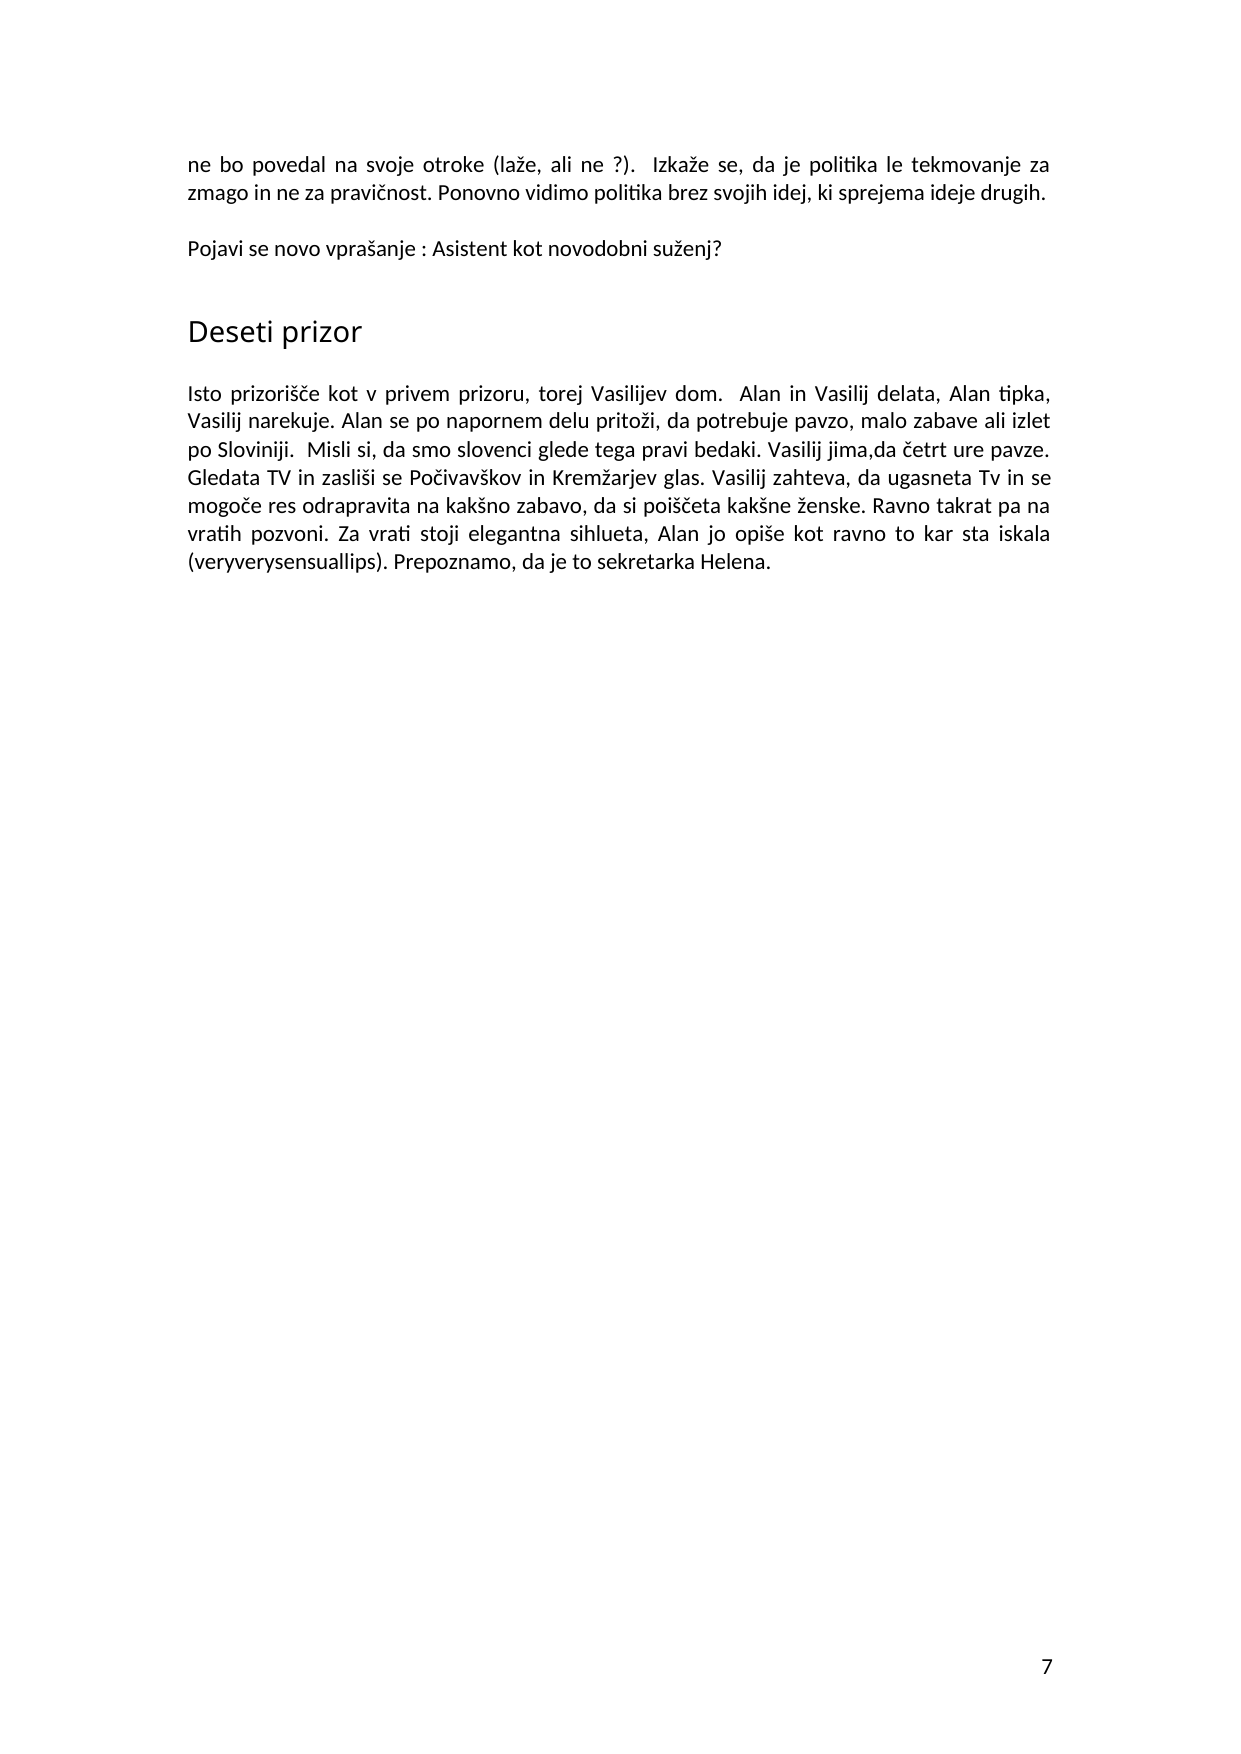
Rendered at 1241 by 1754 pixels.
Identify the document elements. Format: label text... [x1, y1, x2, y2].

text ne bo povedal na svoje otroke (laže, ali ne ?). Izkaže se, da je politika le tekmovanje za zmago in ne za pravičnost. Ponovno vidimo politika brez svojih idej, ki sprejema ideje drugih. [187, 150, 1053, 206]
text Isto prizorišče kot v privem prizoru, torej Vasilijev dom. Alan in Vasilij delata, Alan tipka, Vasilij narekuje. Alan se po napornem delu pritoži, da potrebuje pavzo, malo zabave ali izlet po Sloviniji. Misli si, da smo slovenci glede tega pravi bedaki. Vasilij jima,da četrt ure pavze. Gledata TV in zasliši se Počivavškov in Kremžarjev glas. Vasilij zahteva, da ugasneta Tv in se mogoče res odrapravita na kakšno zabavo, da si poiščeta kakšne ženske. Ravno takrat pa na vratih pozvoni. Za vrati stoji elegantna sihlueta, Alan jo opiše kot ravno to kar sta iskala (veryverysensuallips). Prepoznamo, da je to sekretarka Helena. [187, 379, 1053, 575]
subtitle Deseti prizor [187, 311, 1053, 351]
text Pojavi se novo vprašanje : Asistent kot novodobni suženj? [187, 234, 1053, 262]
